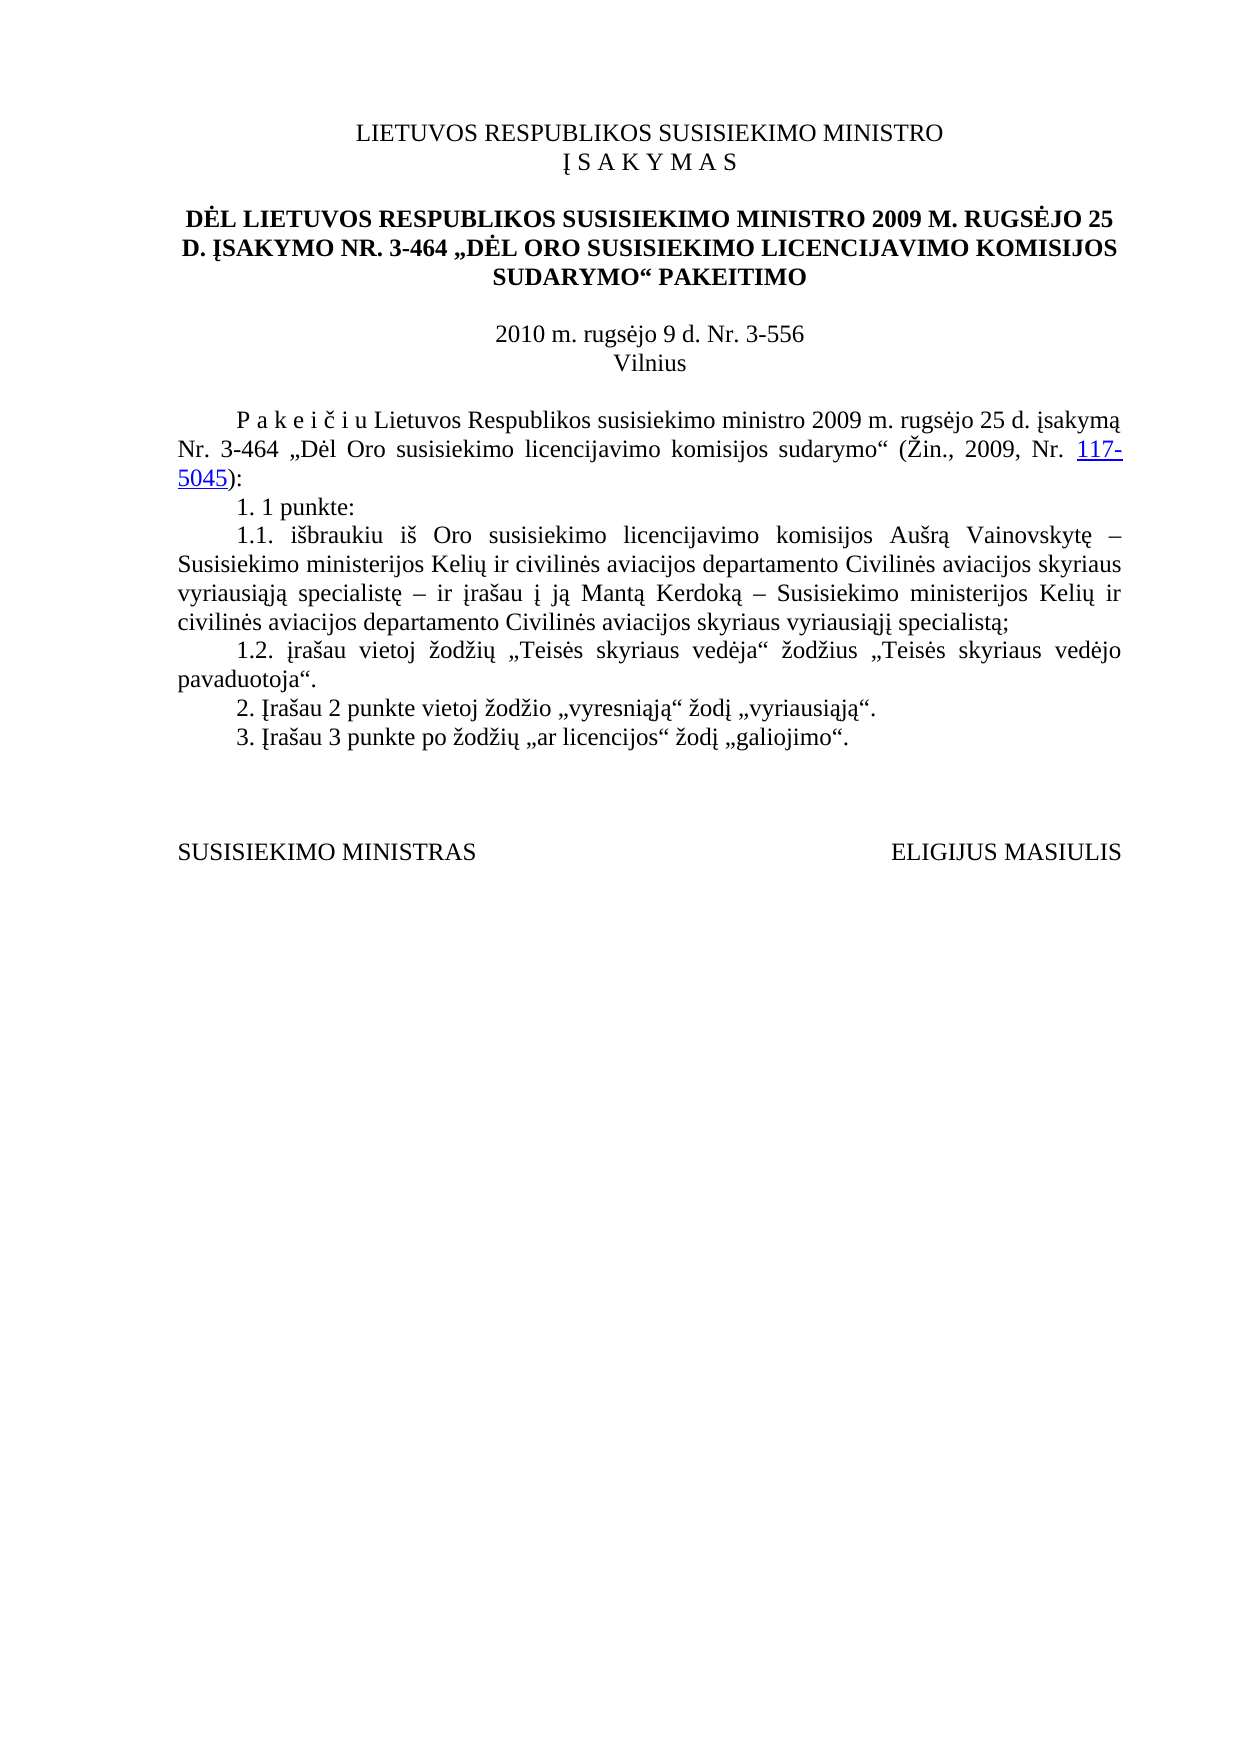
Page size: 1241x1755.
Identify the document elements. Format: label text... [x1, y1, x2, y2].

text 1.1. išbraukiu iš Oro susisiekimo licencijavimo komisijos Aušrą Vainovskytę – Susisiekimo ministerijos Kelių ir civilinės aviacijos departamento Civilinės aviacijos skyriaus vyriausiąją specialistę – ir įrašau į ją Mantą Kerdoką – Susisiekimo ministerijos Kelių ir civilinės aviacijos departamento Civilinės aviacijos skyriaus vyriausiąjį specialistą; [177, 521, 1122, 636]
text Susisiekimo ministras Eligijus Masiulis [177, 837, 1122, 866]
text 1.2. įrašau vietoj žodžių „Teisės skyriaus vedėja“ žodžius „Teisės skyriaus vedėjo pavaduotoja“. [177, 636, 1122, 693]
text LIETUVOS RESPUBLIKOS SUSISIEKIMO MINISTRO [177, 118, 1122, 147]
text 2010 m. rugsėjo 9 d. Nr. 3-556 [177, 319, 1122, 348]
text 2. Įrašau 2 punkte vietoj žodžio „vyresniąją“ žodį „vyriausiąją“. [177, 693, 1122, 722]
text P a k e i č i u Lietuvos Respublikos susisiekimo ministro 2009 m. rugsėjo 25 d. įsakymą Nr. 3-464 „Dėl Oro susisiekimo licencijavimo komisijos sudarymo“ (Žin., 2009, Nr. 117-5045): [177, 406, 1122, 492]
text Į S A K Y M A S [177, 147, 1122, 176]
text 3. Įrašau 3 punkte po žodžių „ar licencijos“ žodį „galiojimo“. [177, 722, 1122, 751]
text 1. 1 punkte: [177, 492, 1122, 521]
text Vilnius [177, 348, 1122, 377]
text DĖL LIETUVOS RESPUBLIKOS SUSISIEKIMO MINISTRO 2009 M. RUGSĖJO 25 D. ĮSAKYMO Nr. 3-464 „DĖL ORO SUSISIEKIMO LICENCIJAVIMO KOMISIJOS SUDARYMO“ PAKEITIMO [177, 204, 1122, 291]
